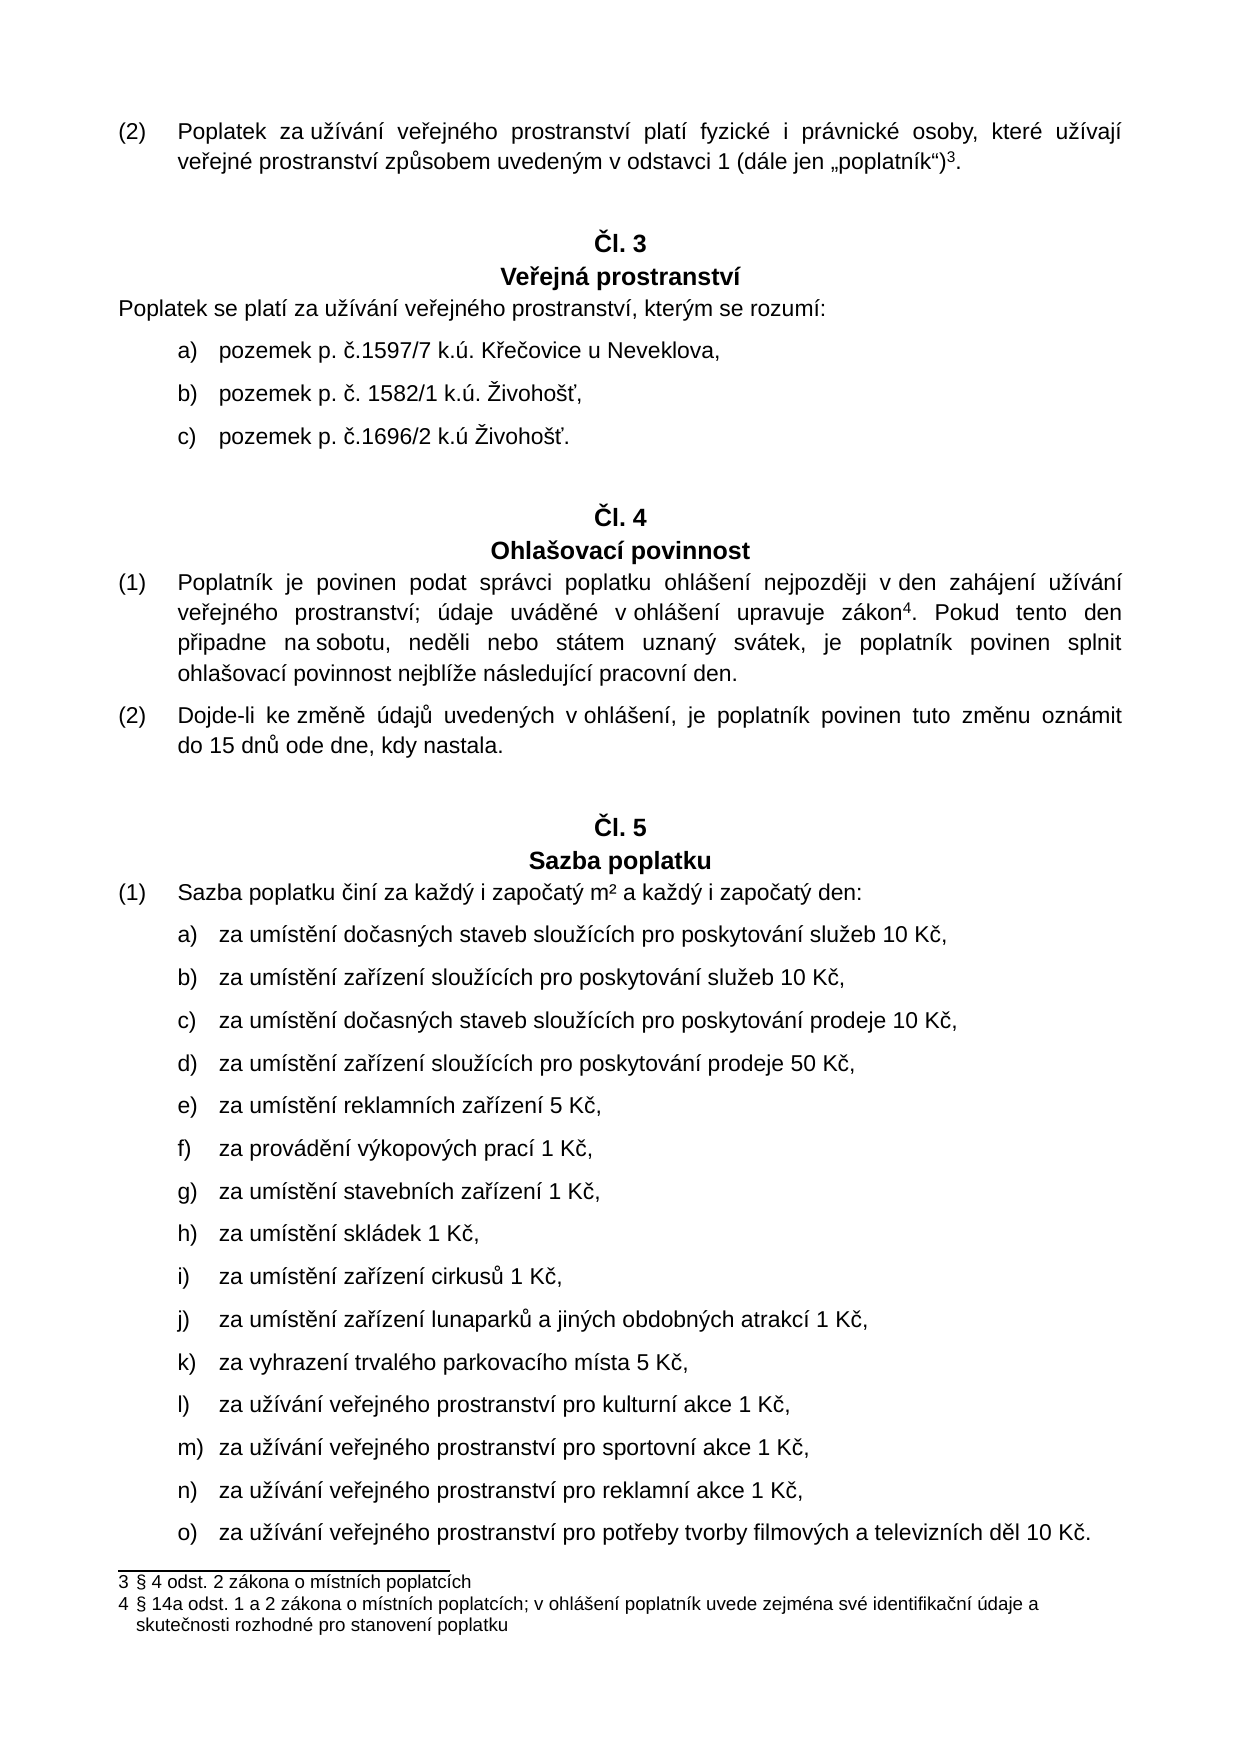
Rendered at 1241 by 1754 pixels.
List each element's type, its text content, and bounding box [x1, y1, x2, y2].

list za provádění výkopových prací 1 Kč, [177, 1135, 1122, 1161]
list za umístění zařízení lunaparků a jiných obdobných atrakcí 1 Kč, [177, 1306, 1122, 1332]
list za vyhrazení trvalého parkovacího místa 5 Kč, [177, 1348, 1122, 1375]
list pozemek p. č.1597/7 k.ú. Křečovice u Neveklova, [177, 337, 1122, 364]
list pozemek p. č.1696/2 k.ú Živohošť. [177, 423, 1122, 449]
list za užívání veřejného prostranství pro sportovní akce 1 Kč, [177, 1434, 1122, 1460]
list za umístění zařízení cirkusů 1 Kč, [177, 1263, 1122, 1289]
list za užívání veřejného prostranství pro kulturní akce 1 Kč, [177, 1391, 1122, 1418]
list § 4 odst. 2 zákona o místních poplatcích [118, 1571, 1122, 1592]
list Poplatník je povinen podat správci poplatku ohlášení nejpozději v den zahájení užívání veřejného prostranství; údaje uváděné v ohlášení upravuje zákon. Pokud tento den připadne na sobotu, neděli nebo státem uznaný svátek, je poplatník povinen splnit ohlašovací povinnost nejblíže následující pracovní den. [118, 569, 1122, 686]
list Dojde-li ke změně údajů uvedených v ohlášení, je poplatník povinen tuto změnu oznámit do 15 dnů ode dne, kdy nastala. [118, 702, 1122, 759]
subtitle Čl. 5 Sazba poplatku [118, 813, 1122, 874]
list § 14a odst. 1 a 2 zákona o místních poplatcích; v ohlášení poplatník uvede zejména své identifikační údaje a skutečnosti rozhodné pro stanovení poplatku [118, 1592, 1122, 1635]
list za umístění reklamních zařízení 5 Kč, [177, 1092, 1122, 1119]
list pozemek p. č. 1582/1 k.ú. Živohošť, [177, 380, 1122, 406]
list za užívání veřejného prostranství pro potřeby tvorby filmových a televizních děl 10 Kč. [177, 1519, 1122, 1546]
list za umístění dočasných staveb sloužících pro poskytování služeb 10 Kč, [177, 921, 1122, 948]
list za umístění zařízení sloužících pro poskytování služeb 10 Kč, [177, 964, 1122, 991]
list za umístění skládek 1 Kč, [177, 1220, 1122, 1247]
subtitle Čl. 4 Ohlašovací povinnost [118, 503, 1122, 565]
list za umístění stavebních zařízení 1 Kč, [177, 1178, 1122, 1204]
text Poplatek se platí za užívání veřejného prostranství, kterým se rozumí: [118, 294, 1122, 321]
subtitle Čl. 3 Veřejná prostranství [118, 228, 1122, 290]
list Sazba poplatku činí za každý i započatý m² a každý i započatý den: [118, 879, 1122, 905]
list za umístění dočasných staveb sloužících pro poskytování prodeje 10 Kč, [177, 1007, 1122, 1033]
list Poplatek za užívání veřejného prostranství platí fyzické i právnické osoby, které užívají veřejné prostranství způsobem uvedeným v odstavci 1 (dále jen „poplatník“). [118, 118, 1122, 175]
list za umístění zařízení sloužících pro poskytování prodeje 50 Kč, [177, 1049, 1122, 1076]
list za užívání veřejného prostranství pro reklamní akce 1 Kč, [177, 1477, 1122, 1503]
